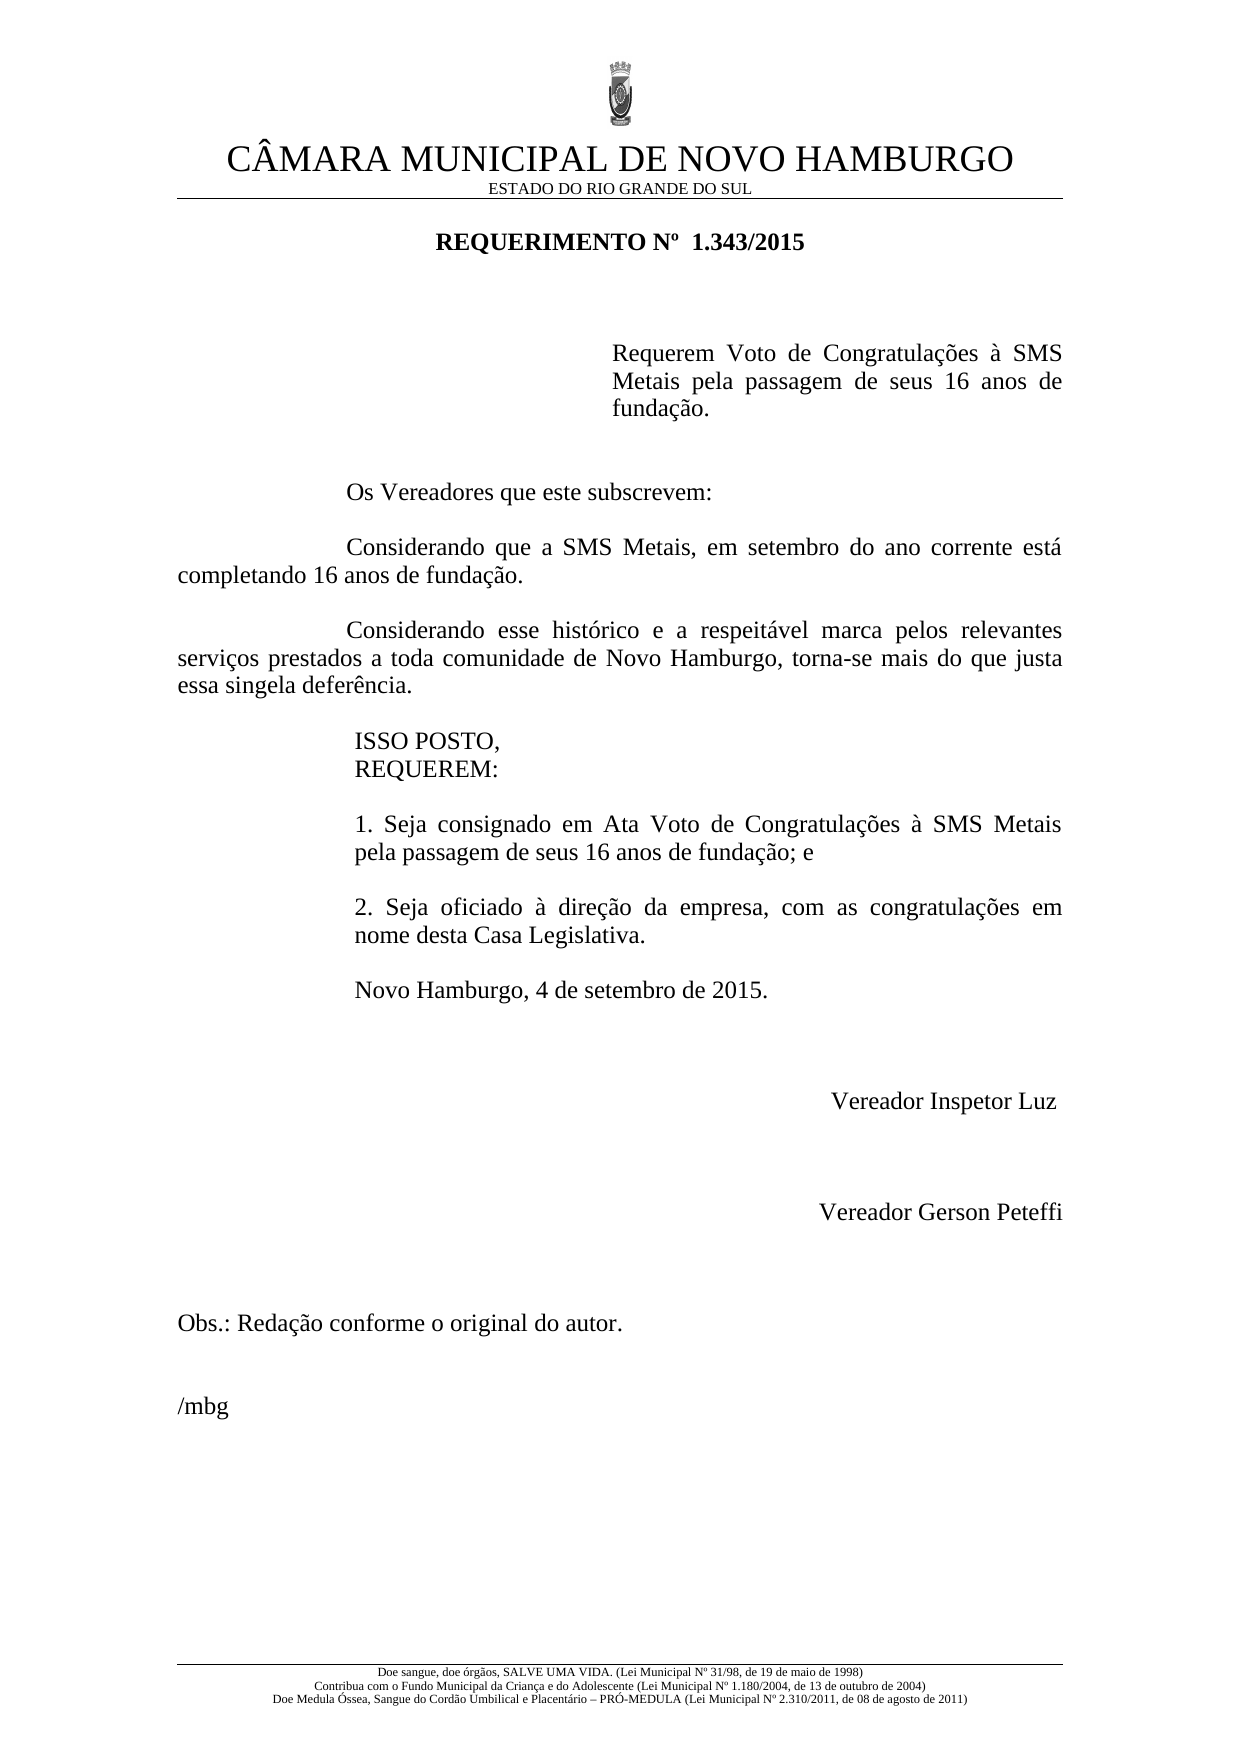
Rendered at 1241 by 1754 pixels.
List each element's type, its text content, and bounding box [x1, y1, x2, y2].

text Vereador Inspetor Luz [177, 1087, 1063, 1115]
text /mbg [177, 1392, 1063, 1420]
text Os Vereadores que este subscrevem: [177, 478, 1063, 505]
text Obs.: Redação conforme o original do autor. [177, 1309, 1063, 1337]
text Vereador Gerson Peteffi [177, 1198, 1063, 1226]
text REQUEREM: [177, 755, 1063, 782]
text REQUERIMENTO Nº 1.343/2015 [177, 228, 1063, 256]
text Requerem Voto de Congratulações à SMS Metais pela passagem de seus 16 anos de fundação. [612, 339, 1063, 422]
text 2. Seja oficiado à direção da empresa, com as congratulações em nome desta Casa Legislativa. [354, 893, 1063, 949]
text 1. Seja consignado em Ata Voto de Congratulações à SMS Metais pela passagem de seus 16 anos de fundação; e [354, 810, 1063, 866]
text Considerando que a SMS Metais, em setembro do ano corrente está completando 16 anos de fundação. [177, 533, 1063, 588]
text Considerando esse histórico e a respeitável marca pelos relevantes serviços prestados a toda comunidade de Novo Hamburgo, torna-se mais do que justa essa singela deferência. [177, 616, 1063, 699]
text ISSO POSTO, [177, 727, 1063, 755]
text Novo Hamburgo, 4 de setembro de 2015. [177, 976, 1063, 1004]
